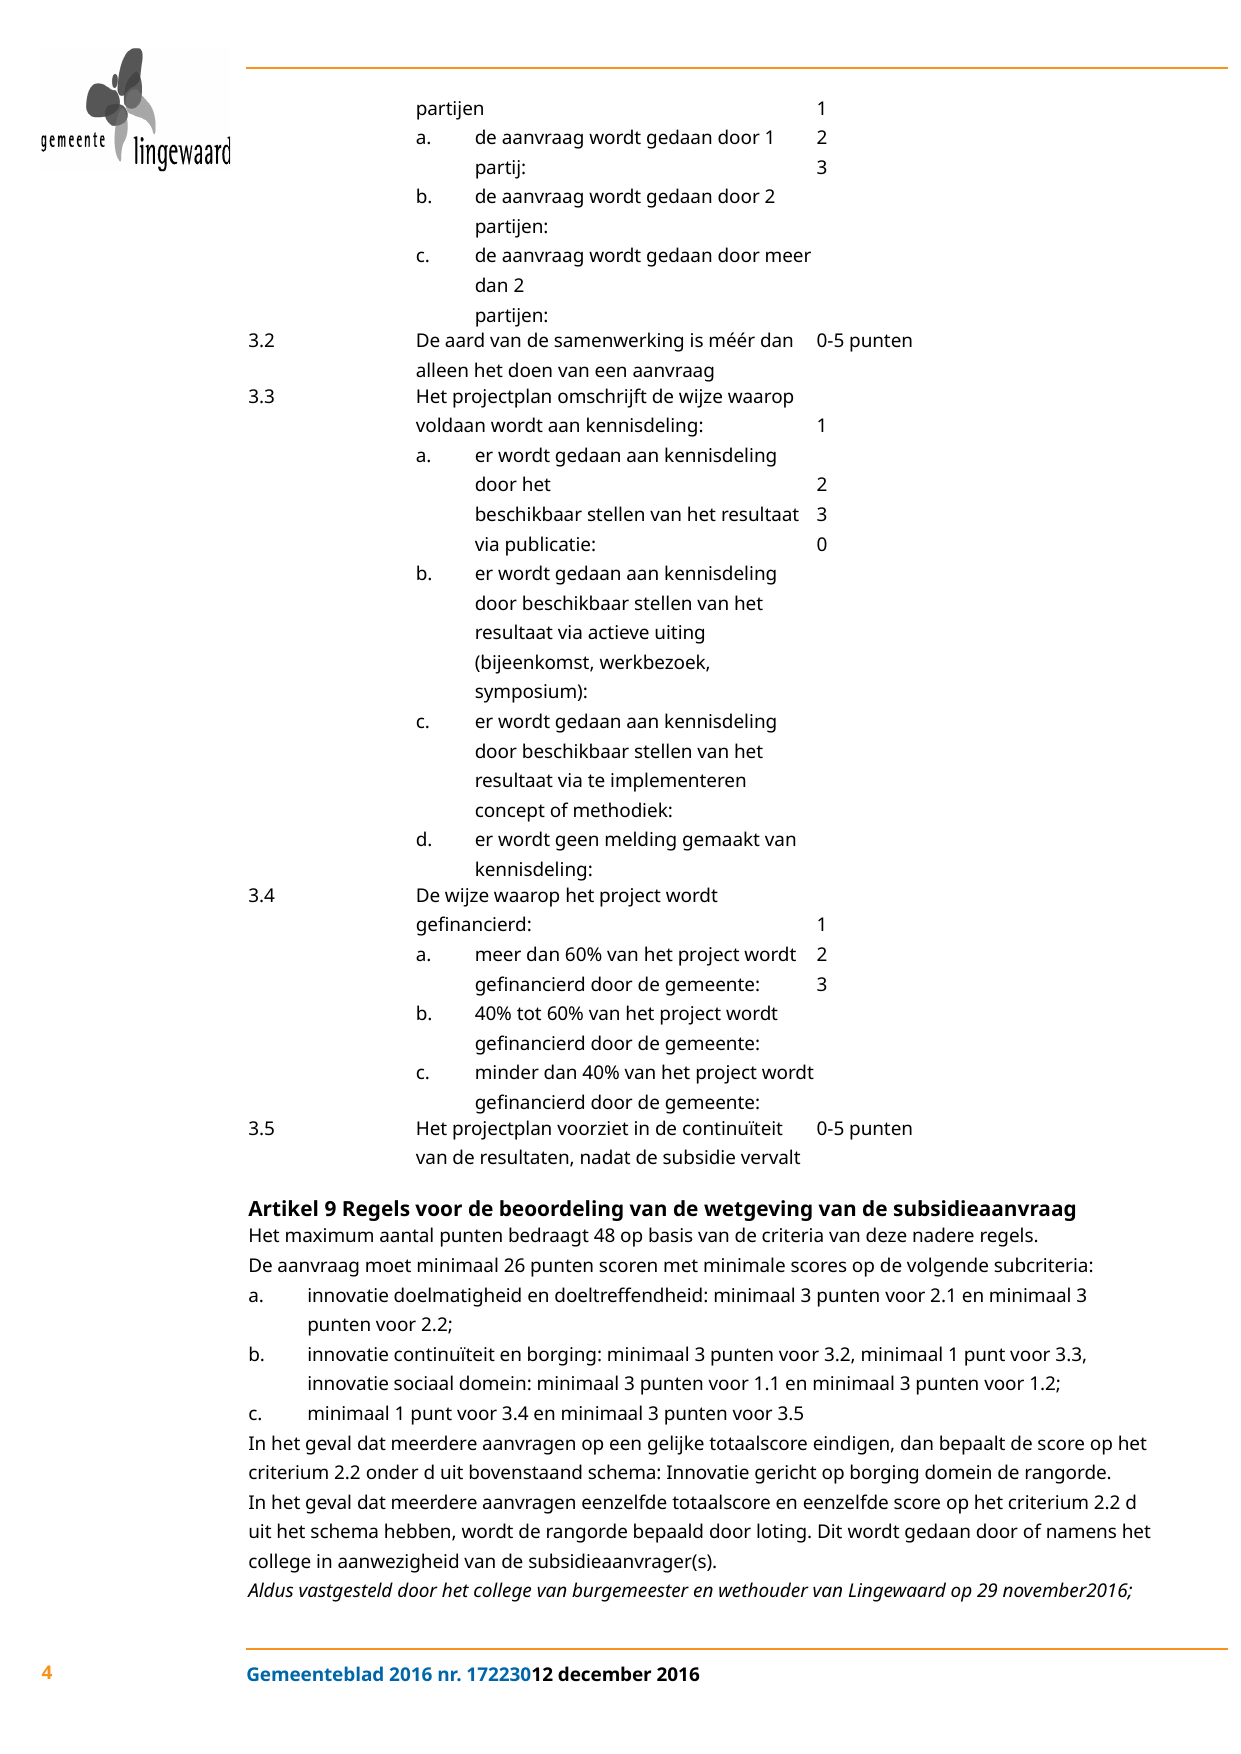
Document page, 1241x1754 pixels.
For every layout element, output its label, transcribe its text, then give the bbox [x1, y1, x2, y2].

table_cell 1 2 3 [816, 882, 984, 1115]
picture [41, 47, 231, 172]
text De aanvraag moet minimaal 26 punten scoren met minimale scores op de volgende subcriteria: [248, 1252, 1152, 1278]
table_cell [984, 383, 1152, 882]
table_cell 3.3 [248, 383, 416, 882]
table_cell Het project is een samenwerking tussen twee of meer partijen de aanvraag wordt gedaan door 1 partij: de aanvraag wordt gedaan door 2 partijen: de aanvraag wordt gedaan door meer dan 2 partijen: [416, 95, 816, 328]
list innovatie doelmatigheid en doeltreffendheid: minimaal 3 punten voor 2.1 en minimaal 3 punten voor 2.2; [248, 1282, 1152, 1337]
table_cell 3.5 [248, 1115, 416, 1170]
text In het geval dat meerdere aanvragen op een gelijke totaalscore eindigen, dan bepaalt de score op het criterium 2.2 onder d uit bovenstaand schema: Innovatie gericht op borging domein de rangorde. [248, 1430, 1152, 1485]
list minimaal 1 punt voor 3.4 en minimaal 3 punten voor 3.5 [248, 1400, 1152, 1426]
text Artikel 9 Regels voor de beoordeling van de wetgeving van de subsidieaanvraag [248, 1194, 1152, 1223]
table_cell [984, 328, 1152, 383]
table_cell De wijze waarop het project wordt gefinancierd: meer dan 60% van het project wordt gefinancierd door de gemeente: 40% tot 60% van het project wordt gefinancierd door de gemeente: minder dan 40% van het project wordt gefinancierd door de gemeente: [416, 882, 816, 1115]
list innovatie continuïteit en borging: minimaal 3 punten voor 3.2, minimaal 1 punt voor 3.3, innovatie sociaal domein: minimaal 3 punten voor 1.1 en minimaal 3 punten voor 1.2; [248, 1341, 1152, 1396]
table_cell 1 2 3 0 [816, 383, 984, 882]
table_cell Het projectplan omschrijft de wijze waarop voldaan wordt aan kennisdeling: er wordt gedaan aan kennisdeling door het beschikbaar stellen van het resultaat via publicatie: er wordt gedaan aan kennisdeling door beschikbaar stellen van het resultaat via actieve uiting (bijeenkomst, werkbezoek, symposium): er wordt gedaan aan kennisdeling door beschikbaar stellen van het resultaat via te implementeren concept of methodiek: er wordt geen melding gemaakt van kennisdeling: [416, 383, 816, 882]
text Het maximum aantal punten bedraagt 48 op basis van de criteria van deze nadere regels. [248, 1223, 1152, 1248]
table_cell 1 2 3 [816, 95, 984, 328]
table_cell Het projectplan voorziet in de continuïteit van de resultaten, nadat de subsidie vervalt [416, 1115, 816, 1170]
table_cell 3.2 [248, 328, 416, 383]
text In het geval dat meerdere aanvragen eenzelfde totaalscore en eenzelfde score op het criterium 2.2 d uit het schema hebben, wordt de rangorde bepaald door loting. Dit wordt gedaan door of namens het college in aanwezigheid van de subsidieaanvrager(s). [248, 1489, 1152, 1574]
table_cell De aard van de samenwerking is méér dan alleen het doen van een aanvraag [416, 328, 816, 383]
table_cell [248, 95, 416, 328]
table_cell 3.4 [248, 882, 416, 1115]
table_cell [984, 95, 1152, 328]
table_cell [984, 882, 1152, 1115]
table_cell 0-5 punten [816, 1115, 984, 1170]
table_cell 0-5 punten [816, 328, 984, 383]
text Aldus vastgesteld door het college van burgemeester en wethouder van Lingewaard op 29 november2016; [248, 1578, 1152, 1603]
table_cell [984, 1115, 1152, 1170]
